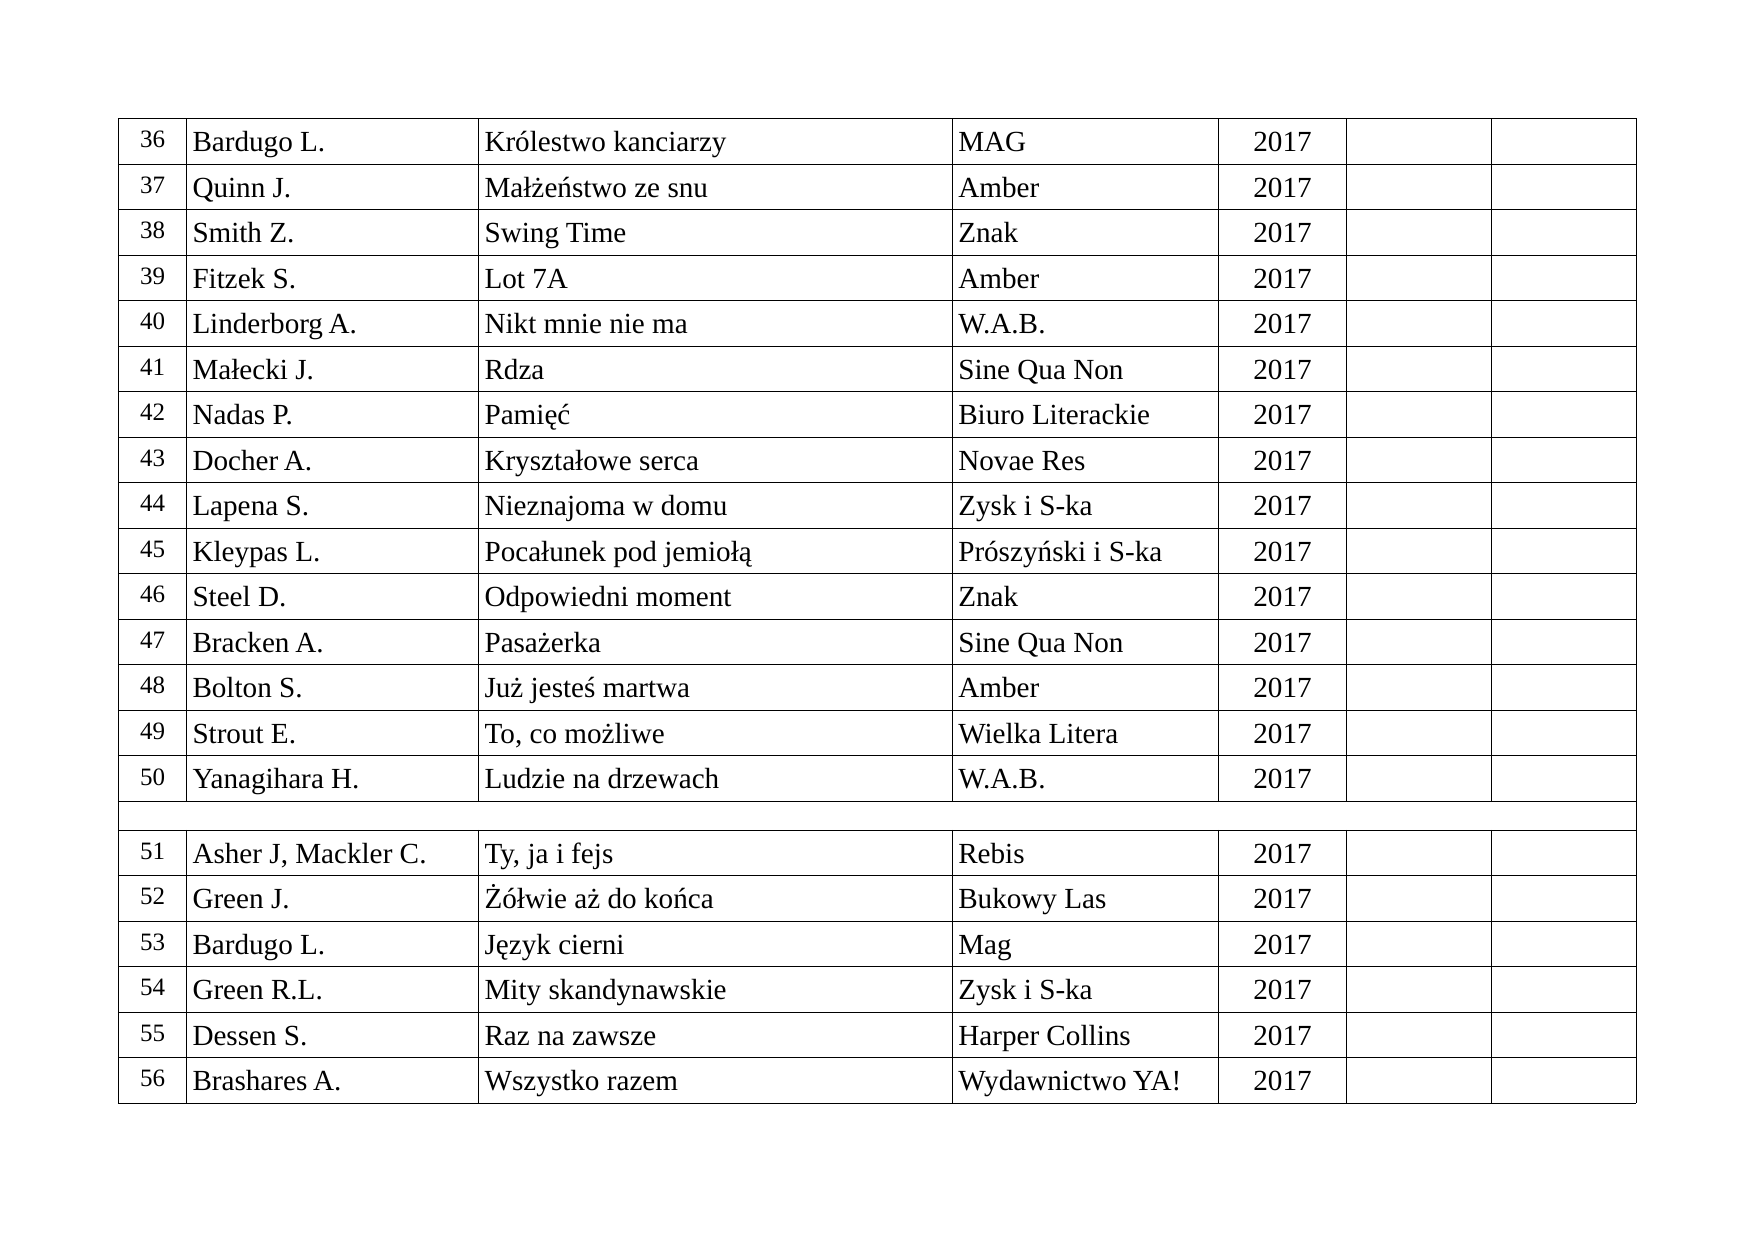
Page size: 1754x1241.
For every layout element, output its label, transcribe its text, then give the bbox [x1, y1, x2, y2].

table_cell Amber [953, 165, 1218, 209]
table_cell [1492, 392, 1636, 437]
table_cell 55 [119, 1013, 186, 1057]
table_cell Lapena S. [187, 483, 478, 528]
table_cell 2017 [1219, 165, 1346, 209]
table_cell Nikt mnie nie ma [479, 301, 952, 346]
table_cell Yanagihara H. [187, 756, 478, 801]
table_cell 2017 [1219, 256, 1346, 300]
table_cell [1347, 967, 1491, 1012]
table_cell Żółwie aż do końca [479, 876, 952, 921]
table_cell Biuro Literackie [953, 392, 1218, 437]
table_cell 2017 [1219, 392, 1346, 437]
table_cell Znak [953, 210, 1218, 255]
table_cell [1347, 831, 1491, 875]
table_cell 2017 [1219, 438, 1346, 482]
table_cell Królestwo kanciarzy [479, 119, 952, 164]
table_cell Nieznajoma w domu [479, 483, 952, 528]
table_cell [1347, 574, 1491, 619]
table_cell 52 [119, 876, 186, 921]
table_cell Bardugo L. [187, 119, 478, 164]
table_cell 2017 [1219, 483, 1346, 528]
table_cell Green J. [187, 876, 478, 921]
table_cell [1347, 711, 1491, 755]
table_cell [119, 802, 1636, 830]
table_cell 2017 [1219, 967, 1346, 1012]
table_cell [1347, 1058, 1491, 1103]
table_cell [1492, 529, 1636, 573]
table_cell Bukowy Las [953, 876, 1218, 921]
table_cell Mag [953, 922, 1218, 966]
table_cell [1492, 256, 1636, 300]
table_cell [1492, 210, 1636, 255]
table_cell Raz na zawsze [479, 1013, 952, 1057]
table_cell 51 [119, 831, 186, 875]
table_cell Zysk i S-ka [953, 967, 1218, 1012]
table_cell Amber [953, 665, 1218, 710]
table_cell [1347, 438, 1491, 482]
table_cell Wielka Litera [953, 711, 1218, 755]
table_cell [1492, 1013, 1636, 1057]
table_cell [1492, 620, 1636, 664]
table_cell MAG [953, 119, 1218, 164]
table_cell W.A.B. [953, 756, 1218, 801]
table_cell Małżeństwo ze snu [479, 165, 952, 209]
table_cell [1492, 165, 1636, 209]
table_cell [1347, 665, 1491, 710]
table_cell 48 [119, 665, 186, 710]
table_cell Pocałunek pod jemiołą [479, 529, 952, 573]
table_cell [1347, 119, 1491, 164]
table_cell [1347, 483, 1491, 528]
table_cell Pamięć [479, 392, 952, 437]
table_cell 2017 [1219, 922, 1346, 966]
table_cell 2017 [1219, 1013, 1346, 1057]
table_cell Małecki J. [187, 347, 478, 391]
table_cell Znak [953, 574, 1218, 619]
table_cell [1347, 210, 1491, 255]
table_cell Zysk i S-ka [953, 483, 1218, 528]
table_cell [1492, 347, 1636, 391]
table_cell Smith Z. [187, 210, 478, 255]
table_cell W.A.B. [953, 301, 1218, 346]
table_cell [1492, 967, 1636, 1012]
table_cell Sine Qua Non [953, 620, 1218, 664]
table_cell 36 [119, 119, 186, 164]
table_cell Bardugo L. [187, 922, 478, 966]
table_cell [1492, 574, 1636, 619]
table_cell Dessen S. [187, 1013, 478, 1057]
table_cell 41 [119, 347, 186, 391]
table_cell 2017 [1219, 347, 1346, 391]
table_cell Harper Collins [953, 1013, 1218, 1057]
table_cell 2017 [1219, 876, 1346, 921]
table_cell Kryształowe serca [479, 438, 952, 482]
table_cell 47 [119, 620, 186, 664]
table_cell 38 [119, 210, 186, 255]
table_cell Odpowiedni moment [479, 574, 952, 619]
table_cell 54 [119, 967, 186, 1012]
table_cell Sine Qua Non [953, 347, 1218, 391]
table_cell Bracken A. [187, 620, 478, 664]
table_cell 2017 [1219, 1058, 1346, 1103]
table_cell [1492, 483, 1636, 528]
table_cell 2017 [1219, 210, 1346, 255]
table_cell Wszystko razem [479, 1058, 952, 1103]
table_cell Pasażerka [479, 620, 952, 664]
table_cell [1347, 256, 1491, 300]
table_cell [1492, 831, 1636, 875]
table_cell 2017 [1219, 301, 1346, 346]
table_cell 2017 [1219, 574, 1346, 619]
table_cell Strout E. [187, 711, 478, 755]
table_cell Fitzek S. [187, 256, 478, 300]
table_cell 45 [119, 529, 186, 573]
table_cell 2017 [1219, 529, 1346, 573]
table_cell 43 [119, 438, 186, 482]
table_cell Amber [953, 256, 1218, 300]
table_cell 2017 [1219, 620, 1346, 664]
table_cell [1492, 876, 1636, 921]
table_cell [1492, 301, 1636, 346]
table_cell Rebis [953, 831, 1218, 875]
table_cell [1492, 119, 1636, 164]
table_cell Ty, ja i fejs [479, 831, 952, 875]
table_cell 2017 [1219, 756, 1346, 801]
table_cell Lot 7A [479, 256, 952, 300]
table_cell To, co możliwe [479, 711, 952, 755]
table_cell [1492, 1058, 1636, 1103]
table_cell 53 [119, 922, 186, 966]
table_cell 50 [119, 756, 186, 801]
table_cell [1347, 756, 1491, 801]
table_cell Swing Time [479, 210, 952, 255]
table_cell 49 [119, 711, 186, 755]
table_cell Brashares A. [187, 1058, 478, 1103]
table_cell Docher A. [187, 438, 478, 482]
table_cell [1347, 922, 1491, 966]
table_cell [1347, 529, 1491, 573]
table_cell Quinn J. [187, 165, 478, 209]
table_cell 39 [119, 256, 186, 300]
table_cell [1347, 620, 1491, 664]
table_cell [1492, 711, 1636, 755]
table_cell [1347, 392, 1491, 437]
table_cell Ludzie na drzewach [479, 756, 952, 801]
table_cell Prószyński i S-ka [953, 529, 1218, 573]
table_cell [1347, 876, 1491, 921]
table_cell 56 [119, 1058, 186, 1103]
table_cell Mity skandynawskie [479, 967, 952, 1012]
table_cell Już jesteś martwa [479, 665, 952, 710]
table_cell 37 [119, 165, 186, 209]
table_cell 2017 [1219, 119, 1346, 164]
table_cell 2017 [1219, 831, 1346, 875]
table_cell [1492, 922, 1636, 966]
table_cell 42 [119, 392, 186, 437]
table_cell Kleypas L. [187, 529, 478, 573]
table_cell Asher J, Mackler C. [187, 831, 478, 875]
table_cell Bolton S. [187, 665, 478, 710]
table_cell Język cierni [479, 922, 952, 966]
table_cell Rdza [479, 347, 952, 391]
table_cell Nadas P. [187, 392, 478, 437]
table_cell [1347, 301, 1491, 346]
table_cell 40 [119, 301, 186, 346]
table_cell Green R.L. [187, 967, 478, 1012]
table_cell [1492, 665, 1636, 710]
table_cell [1492, 756, 1636, 801]
table_cell [1347, 347, 1491, 391]
table_cell [1347, 1013, 1491, 1057]
table_cell 46 [119, 574, 186, 619]
table_cell 2017 [1219, 665, 1346, 710]
table_cell Wydawnictwo YA! [953, 1058, 1218, 1103]
table_cell 2017 [1219, 711, 1346, 755]
table_cell [1347, 165, 1491, 209]
table_cell Steel D. [187, 574, 478, 619]
table_cell Novae Res [953, 438, 1218, 482]
table_cell Linderborg A. [187, 301, 478, 346]
table_cell 44 [119, 483, 186, 528]
table_cell [1492, 438, 1636, 482]
